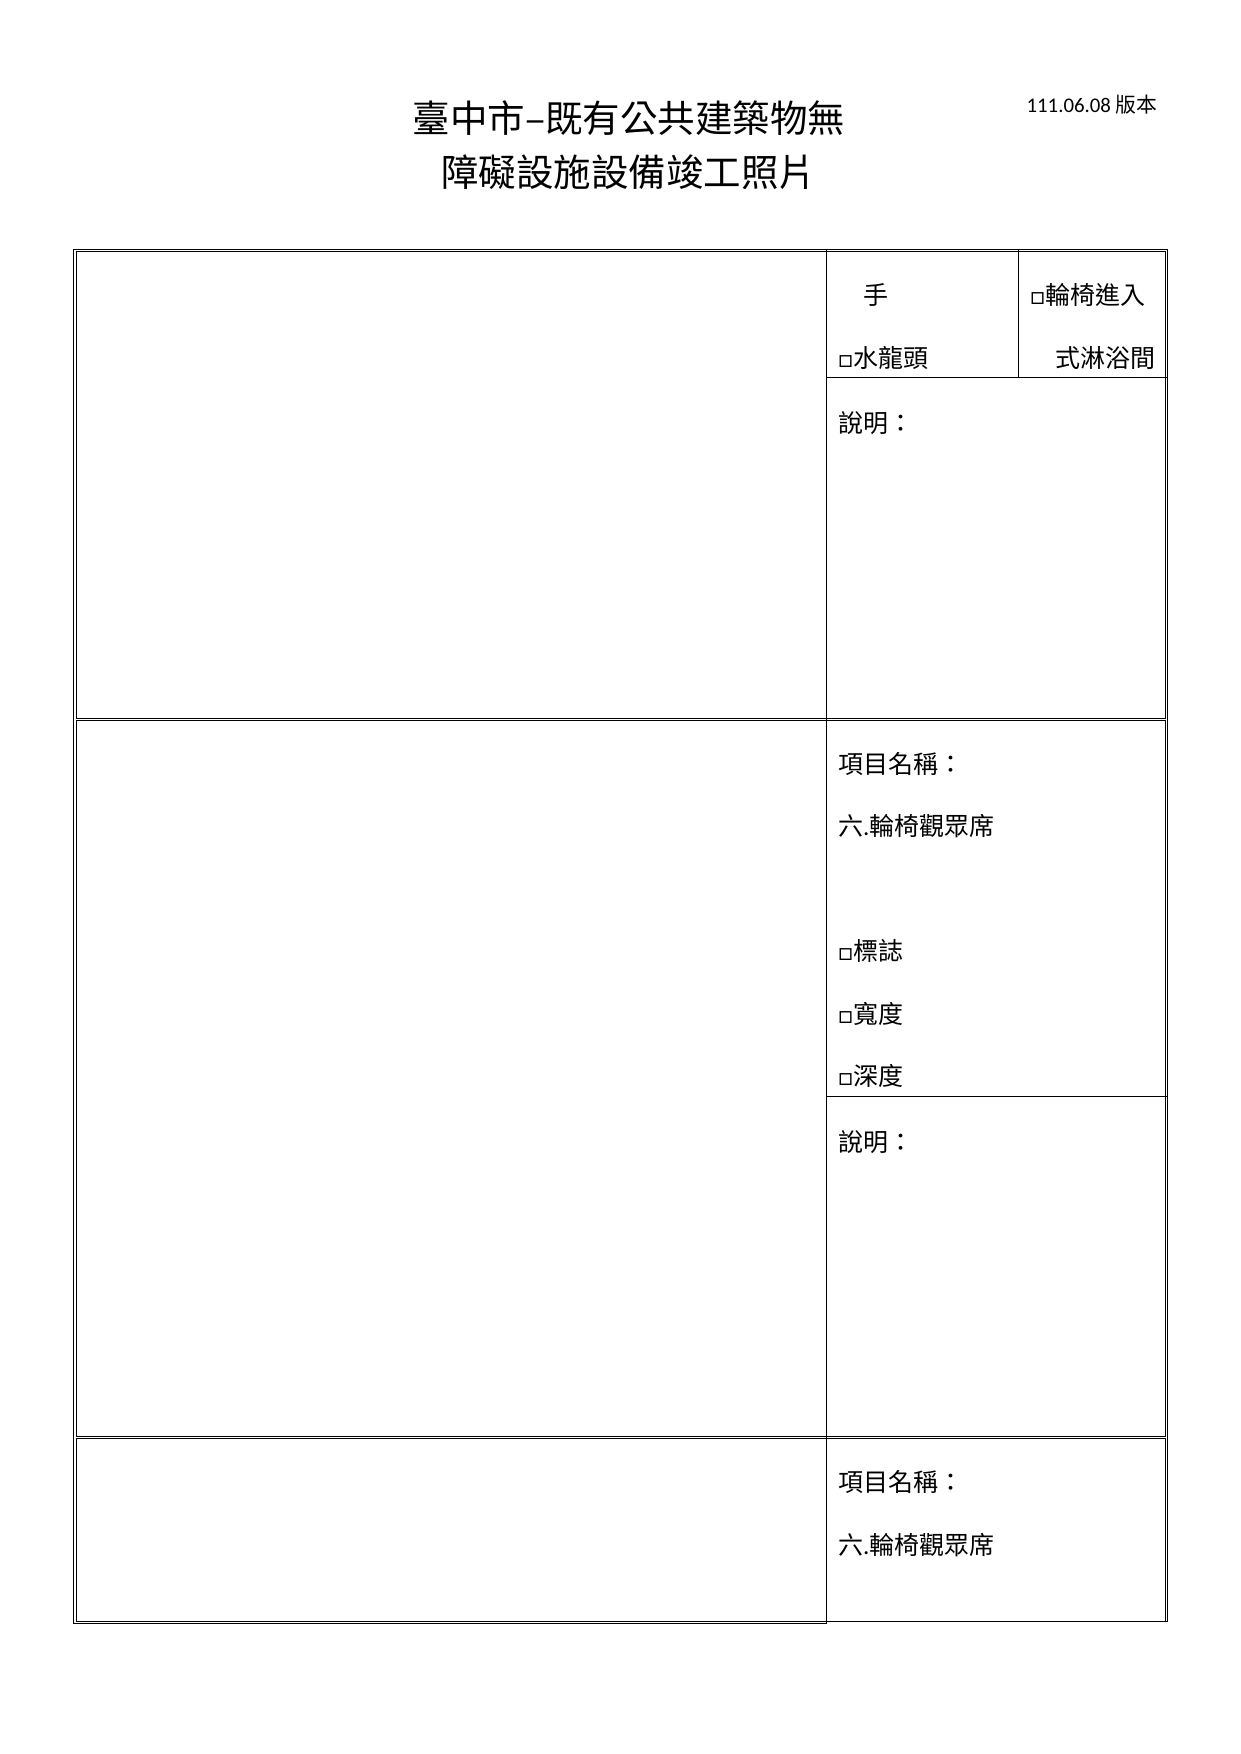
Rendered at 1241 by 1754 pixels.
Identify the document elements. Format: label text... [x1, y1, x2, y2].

table_cell [77, 252, 826, 718]
table_cell 手 □水龍頭 [827, 252, 1018, 377]
table_cell 說明： [827, 378, 1165, 718]
table_cell 項目名稱： 六.輪椅觀眾席 [827, 1439, 1165, 1621]
table_cell □輪椅進入式淋浴間 [1019, 252, 1165, 377]
table_cell [77, 721, 826, 1436]
table_cell 項目名稱： 六.輪椅觀眾席 □標誌 □寬度 □深度 [827, 721, 1165, 1096]
table_cell 說明： [827, 1097, 1165, 1436]
table_cell [77, 1439, 826, 1621]
